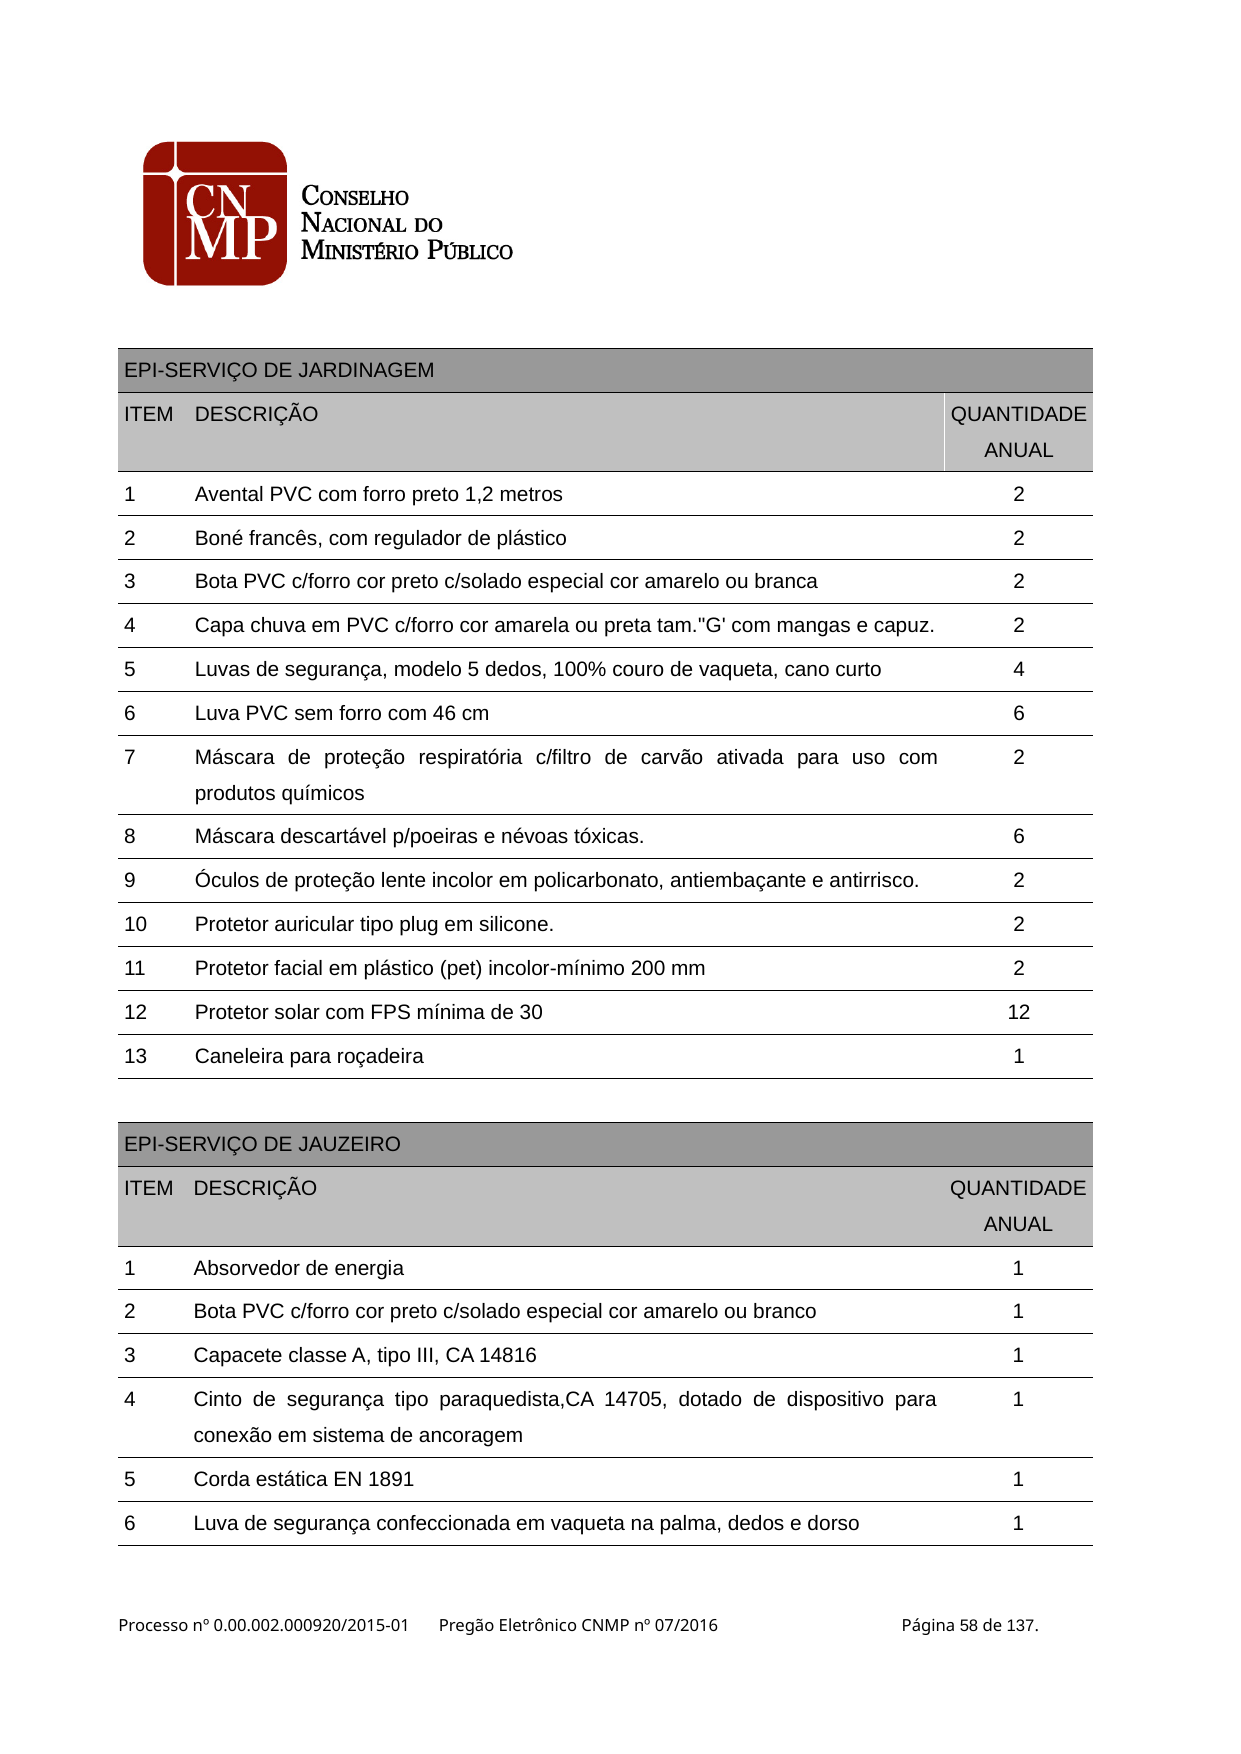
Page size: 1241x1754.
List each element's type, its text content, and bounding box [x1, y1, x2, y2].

table_cell 6 [118, 1502, 188, 1544]
table_cell 6 [945, 692, 1093, 734]
table_cell 9 [118, 859, 189, 902]
table_cell Corda estática EN 1891 [188, 1458, 943, 1501]
table_cell 8 [118, 815, 189, 858]
table_header EPI-SERVIÇO DE JARDINAGEM [118, 349, 1093, 392]
table_cell 5 [118, 1458, 188, 1501]
table_cell 4 [118, 1378, 188, 1457]
table_cell Luva de segurança confeccionada em vaqueta na palma, dedos e dorso [188, 1502, 943, 1544]
table_cell Protetor facial em plástico (pet) incolor-mínimo 200 mm [189, 947, 944, 990]
table_cell 1 [943, 1378, 1093, 1457]
table_cell 1 [943, 1290, 1093, 1333]
picture [118, 118, 529, 308]
table_header EPI-SERVIÇO DE JAUZEIRO [118, 1123, 1093, 1166]
table_cell Máscara de proteção respiratória c/filtro de carvão ativada para uso com produtos químicos [189, 736, 944, 814]
table_cell 6 [118, 692, 189, 734]
table_cell 1 [943, 1458, 1093, 1501]
table_cell 3 [118, 560, 189, 603]
table_cell 1 [118, 472, 189, 515]
table_cell 1 [943, 1247, 1093, 1289]
table_cell Avental PVC com forro preto 1,2 metros [189, 472, 944, 515]
table_cell 13 [118, 1035, 189, 1077]
table_cell Caneleira para roçadeira [189, 1035, 944, 1077]
table_cell 12 [945, 991, 1093, 1034]
table_cell QUANTIDADE ANUAL [943, 1167, 1093, 1246]
table_cell QUANTIDADE ANUAL [945, 393, 1093, 471]
table_cell Máscara descartável p/poeiras e névoas tóxicas. [189, 815, 944, 858]
table_cell 5 [118, 648, 189, 691]
table_cell DESCRIÇÃO [188, 1167, 943, 1246]
table_cell 2 [945, 472, 1093, 515]
table_cell Bota PVC c/forro cor preto c/solado especial cor amarelo ou branco [188, 1290, 943, 1333]
table_cell DESCRIÇÃO [189, 393, 944, 471]
table_cell 6 [945, 815, 1093, 858]
table_cell Luva PVC sem forro com 46 cm [189, 692, 944, 734]
table_cell 1 [943, 1502, 1093, 1544]
table_cell Cinto de segurança tipo paraquedista,CA 14705, dotado de dispositivo para conexão em sistema de ancoragem [188, 1378, 943, 1457]
table_cell Capacete classe A, tipo III, CA 14816 [188, 1334, 943, 1377]
table_cell Capa chuva em PVC c/forro cor amarela ou preta tam.''G' com mangas e capuz. [189, 604, 944, 647]
table_cell 2 [945, 903, 1093, 946]
table_cell 2 [118, 1290, 188, 1333]
table_cell 4 [118, 604, 189, 647]
table_cell 1 [945, 1035, 1093, 1077]
table_cell 12 [118, 991, 189, 1034]
table_cell 4 [945, 648, 1093, 691]
table_cell 2 [945, 604, 1093, 647]
table_cell 2 [118, 516, 189, 559]
table_cell Óculos de proteção lente incolor em policarbonato, antiembaçante e antirrisco. [189, 859, 944, 902]
table_cell 7 [118, 736, 189, 814]
table_cell Bota PVC c/forro cor preto c/solado especial cor amarelo ou branca [189, 560, 944, 603]
table_cell ITEM [118, 1167, 188, 1246]
table_cell Luvas de segurança, modelo 5 dedos, 100% couro de vaqueta, cano curto [189, 648, 944, 691]
table_cell 1 [118, 1247, 188, 1289]
table_cell 2 [945, 560, 1093, 603]
table_cell ITEM [118, 393, 189, 471]
table_cell 10 [118, 903, 189, 946]
table_cell 3 [118, 1334, 188, 1377]
table_cell 2 [945, 859, 1093, 902]
table_cell Protetor auricular tipo plug em silicone. [189, 903, 944, 946]
table_cell 2 [945, 947, 1093, 990]
table_cell Absorvedor de energia [188, 1247, 943, 1289]
table_cell Protetor solar com FPS mínima de 30 [189, 991, 944, 1034]
table_cell 2 [945, 516, 1093, 559]
table_cell 2 [945, 736, 1093, 814]
table_cell Boné francês, com regulador de plástico [189, 516, 944, 559]
table_cell 1 [943, 1334, 1093, 1377]
table_cell 11 [118, 947, 189, 990]
